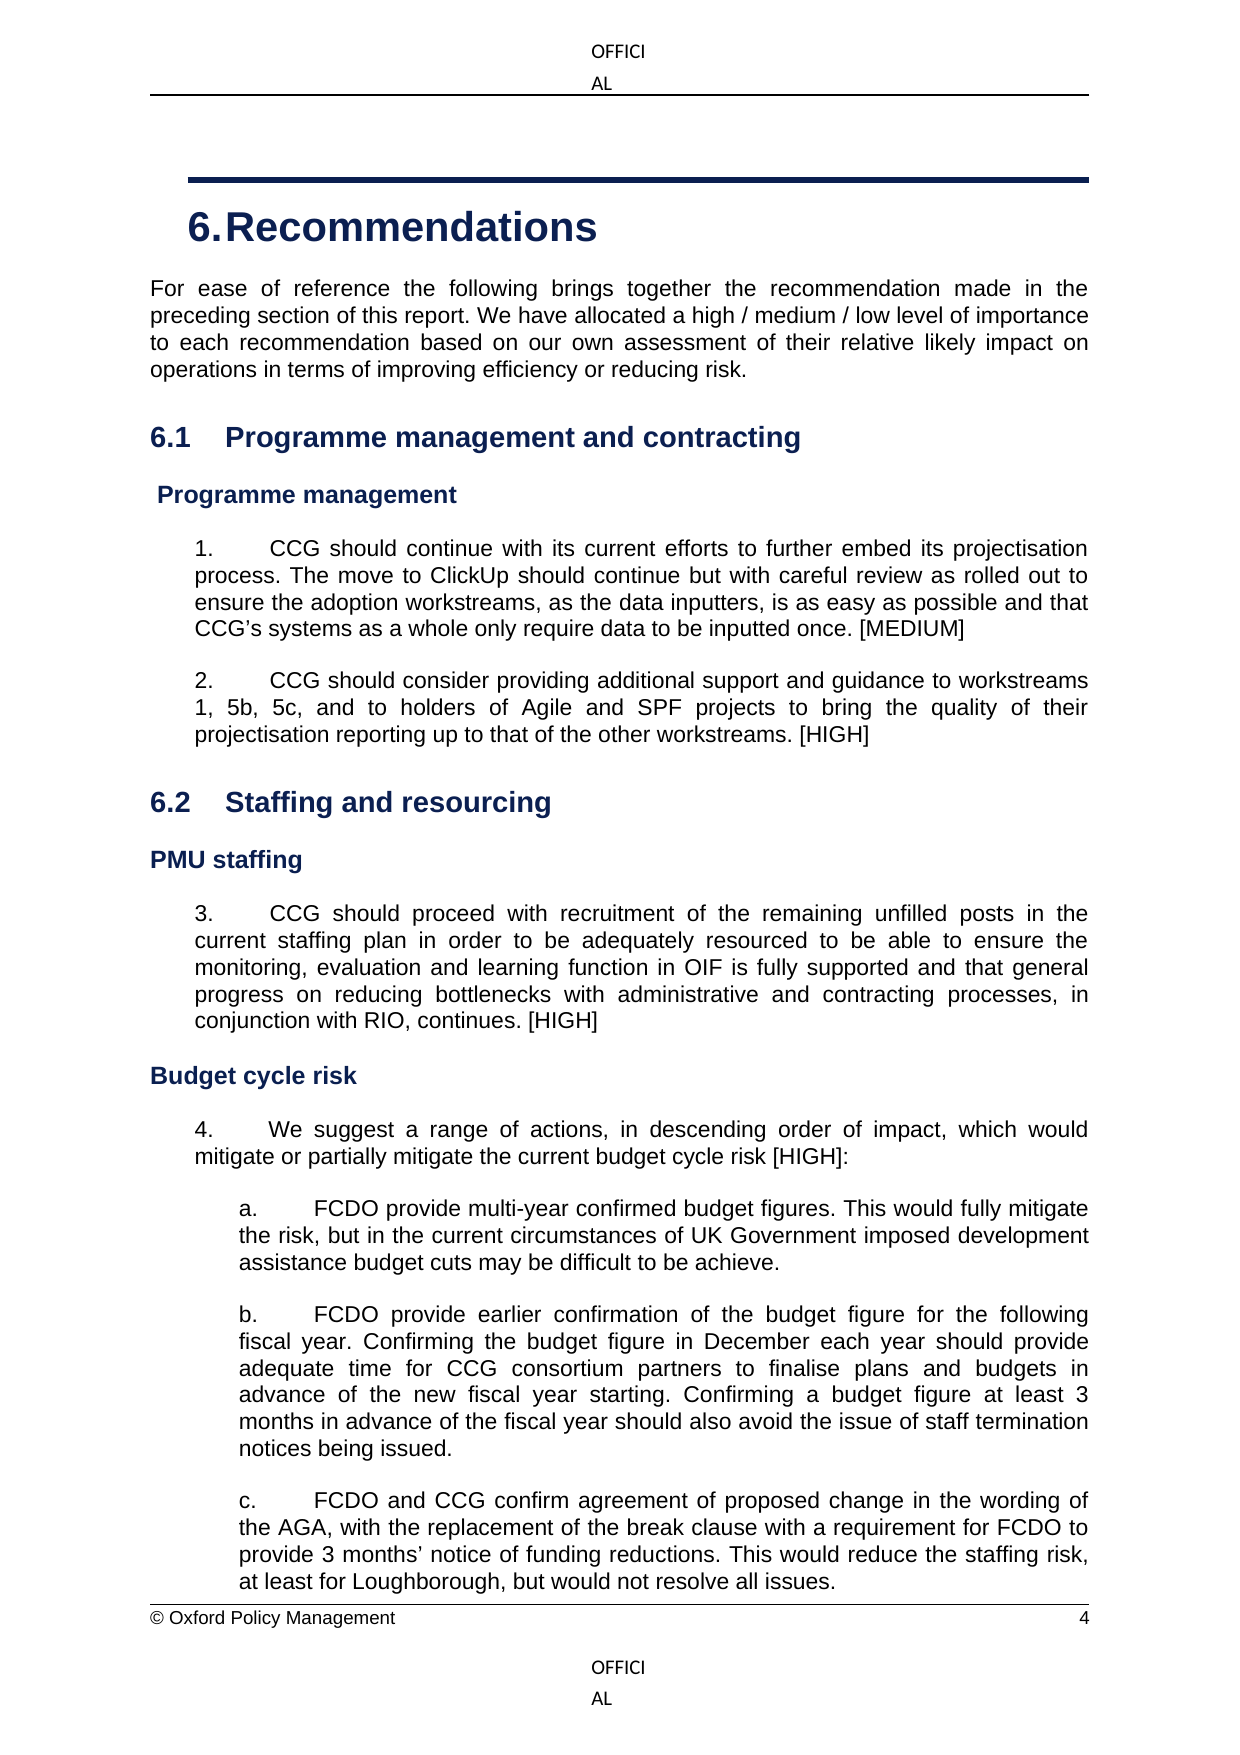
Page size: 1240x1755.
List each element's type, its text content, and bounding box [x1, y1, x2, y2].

list CCG should proceed with recruitment of the remaining unfilled posts in the current staffing plan in order to be adequately resourced to be able to ensure the monitoring, evaluation and learning function in OIF is fully supported and that general progress on reducing bottlenecks with administrative and contracting processes, in conjunction with RIO, continues. [HIGH] [194, 901, 1089, 1034]
subtitle Budget cycle risk [150, 1062, 1089, 1090]
list FCDO and CCG confirm agreement of proposed change in the wording of the AGA, with the replacement of the break clause with a requirement for FCDO to provide 3 months’ notice of funding reductions. This would reduce the staffing risk, at least for Loughborough, but would not resolve all issues. [239, 1488, 1089, 1594]
list CCG should consider providing additional support and guidance to workstreams 1, 5b, 5c, and to holders of Agile and SPF projects to bring the quality of their projectisation reporting up to that of the other workstreams. [HIGH] [194, 668, 1089, 747]
subtitle 6.1 Programme management and contracting [150, 421, 1089, 453]
subtitle 6.2 Staffing and resourcing [150, 786, 1089, 819]
list FCDO provide multi-year confirmed budget figures. This would fully mitigate the risk, but in the current circumstances of UK Government imposed development assistance budget cuts may be difficult to be achieve. [239, 1196, 1089, 1275]
list We suggest a range of actions, in descending order of impact, which would mitigate or partially mitigate the current budget cycle risk [HIGH]: [194, 1117, 1089, 1170]
list CCG should continue with its current efforts to further embed its projectisation process. The move to ClickUp should continue but with careful review as rolled out to ensure the adoption workstreams, as the data inputters, is as easy as possible and that CCG’s systems as a whole only require data to be inputted once. [MEDIUM] [194, 535, 1089, 642]
list FCDO provide earlier confirmation of the budget figure for the following fiscal year. Confirming the budget figure in December each year should provide adequate time for CCG consortium partners to finalise plans and budgets in advance of the new fiscal year starting. Confirming a budget figure at least 3 months in advance of the fiscal year should also avoid the issue of staff termination notices being issued. [239, 1302, 1089, 1462]
subtitle Recommendations [187, 178, 1089, 251]
text For ease of reference the following brings together the recommendation made in the preceding section of this report. We have allocated a high / medium / low level of importance to each recommendation based on our own assessment of their relative likely impact on operations in terms of improving efficiency or reducing risk. [150, 276, 1089, 382]
subtitle Programme management [150, 480, 1089, 508]
subtitle PMU staffing [150, 846, 1089, 874]
